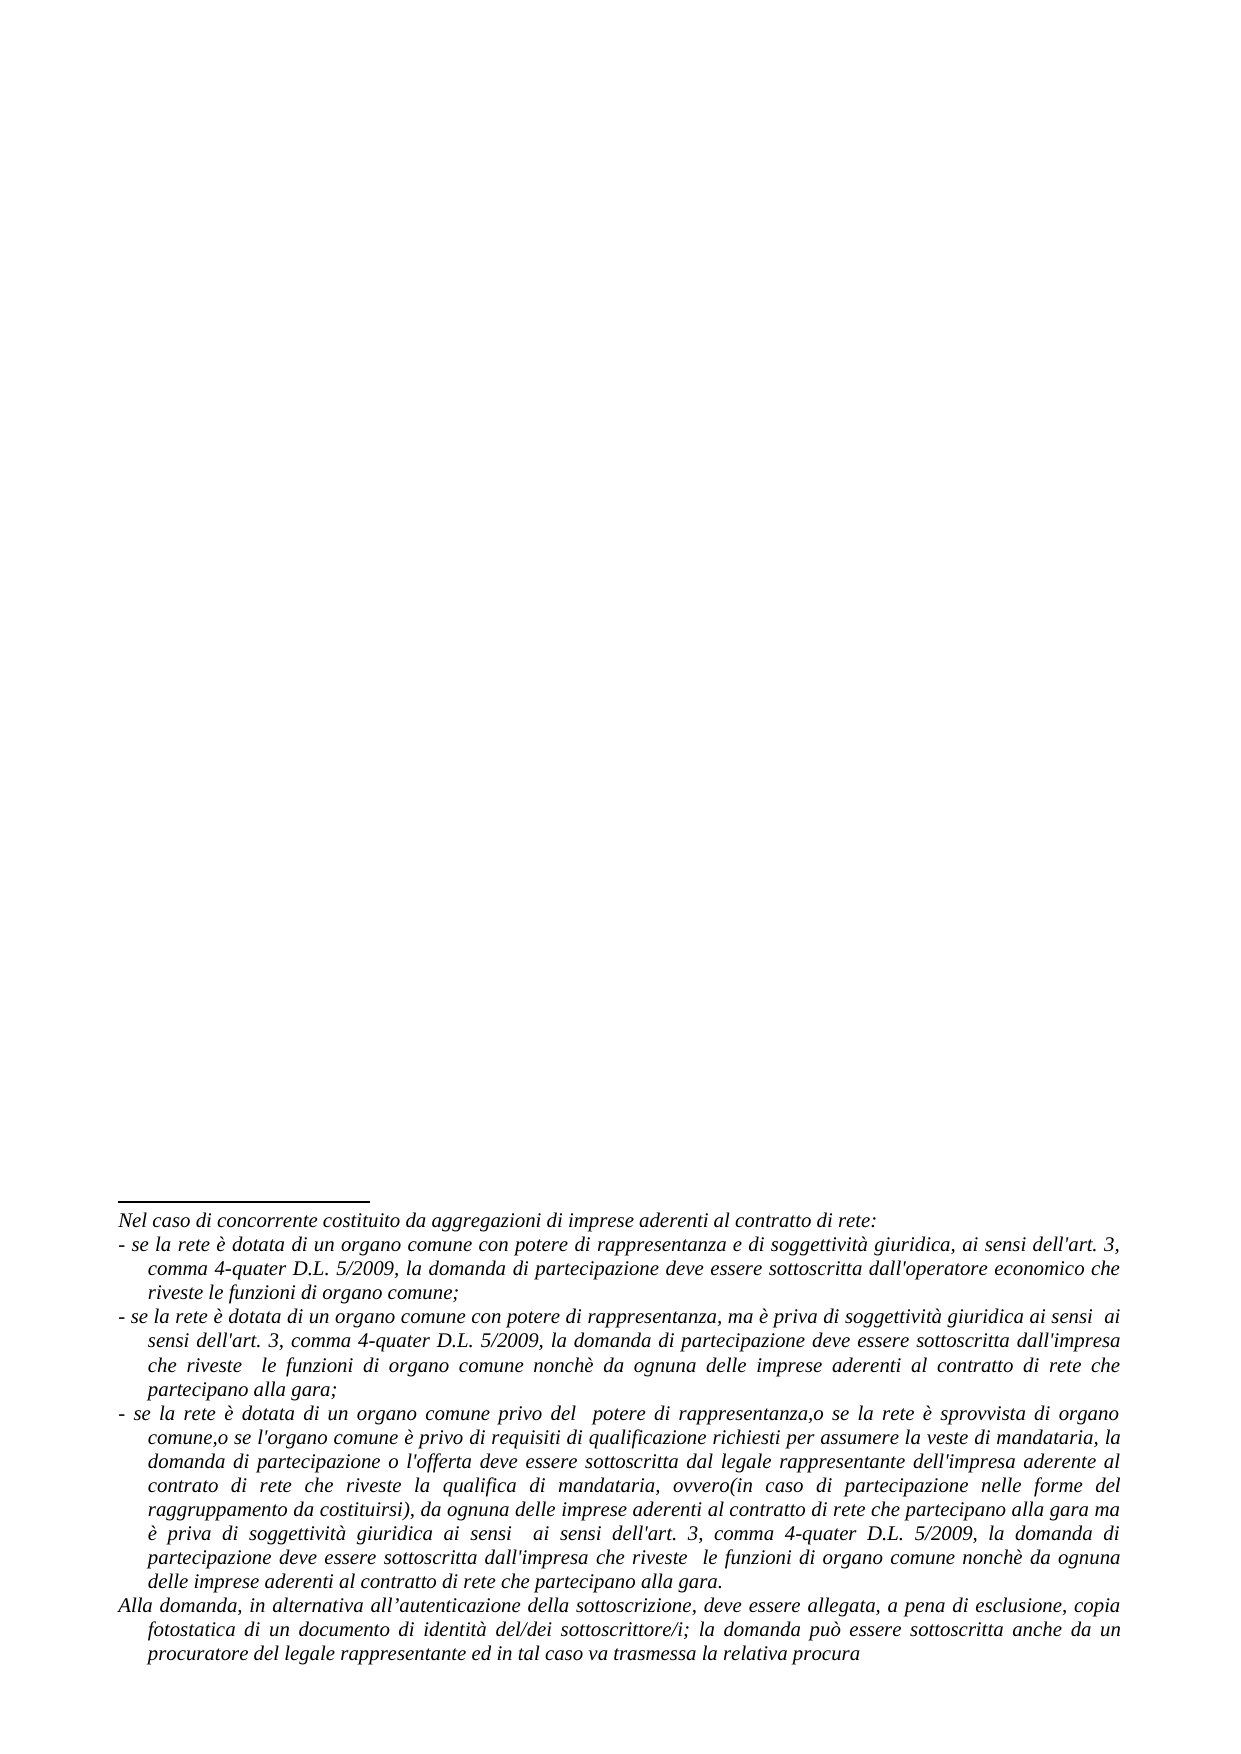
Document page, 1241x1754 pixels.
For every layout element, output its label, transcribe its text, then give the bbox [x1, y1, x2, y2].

text Nel caso di concorrente costituito da aggregazioni di imprese aderenti al contratto di rete: [118, 1208, 1122, 1232]
text - se la rete è dotata di un organo comune con potere di rappresentanza e di soggettività giuridica, ai sensi dell'art. 3, comma 4-quater D.L. 5/2009, la domanda di partecipazione deve essere sottoscritta dall'operatore economico che riveste le funzioni di organo comune; [118, 1232, 1122, 1304]
text - se la rete è dotata di un organo comune privo del potere di rappresentanza,o se la rete è sprovvista di organo comune,o se l'organo comune è privo di requisiti di qualificazione richiesti per assumere la veste di mandataria, la domanda di partecipazione o l'offerta deve essere sottoscritta dal legale rappresentante dell'impresa aderente al contrato di rete che riveste la qualifica di mandataria, ovvero(in caso di partecipazione nelle forme del raggruppamento da costituirsi), da ognuna delle imprese aderenti al contratto di rete che partecipano alla gara ma è priva di soggettività giuridica ai sensi ai sensi dell'art. 3, comma 4-quater D.L. 5/2009, la domanda di partecipazione deve essere sottoscritta dall'impresa che riveste le funzioni di organo comune nonchè da ognuna delle imprese aderenti al contratto di rete che partecipano alla gara. [118, 1401, 1122, 1593]
text - se la rete è dotata di un organo comune con potere di rappresentanza, ma è priva di soggettività giuridica ai sensi ai sensi dell'art. 3, comma 4-quater D.L. 5/2009, la domanda di partecipazione deve essere sottoscritta dall'impresa che riveste le funzioni di organo comune nonchè da ognuna delle imprese aderenti al contratto di rete che partecipano alla gara; [118, 1304, 1122, 1401]
text Alla domanda, in alternativa all’autenticazione della sottoscrizione, deve essere allegata, a pena di esclusione, copia fotostatica di un documento di identità del/dei sottoscrittore/i; la domanda può essere sottoscritta anche da un procuratore del legale rappresentante ed in tal caso va trasmessa la relativa procura [118, 1593, 1122, 1665]
